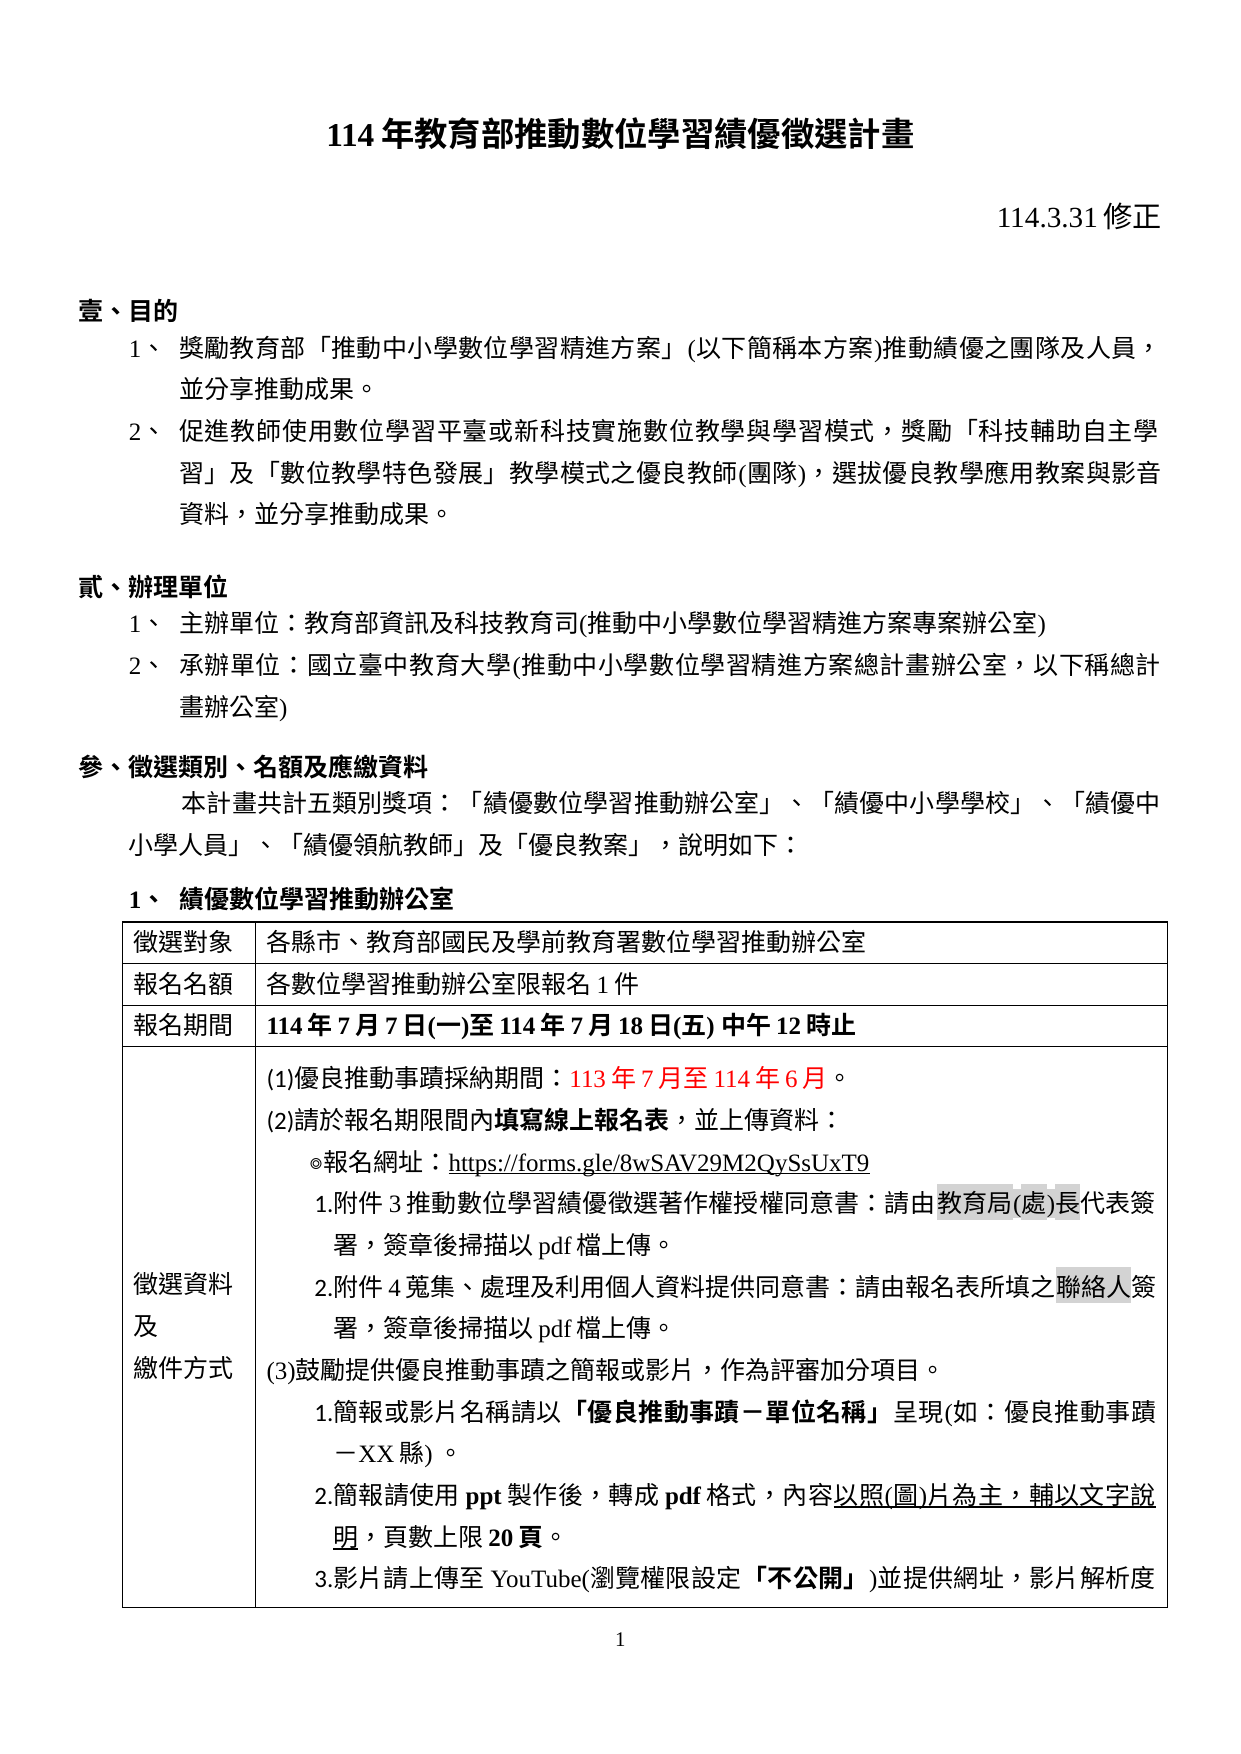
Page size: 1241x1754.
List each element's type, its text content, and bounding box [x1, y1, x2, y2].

table_header 各縣市、教育部國民及學前教育署數位學習推動辦公室 [256, 923, 1167, 963]
text 114年教育部推動數位學習績優徵選計畫 [78, 108, 1162, 156]
table_cell 報名期間 [123, 1006, 255, 1046]
list 承辦單位：國立臺中教育大學(推動中小學數位學習精進方案總計畫辦公室，以下稱總計畫辦公室) [129, 646, 1162, 723]
table_cell 報名名額 [123, 964, 255, 1004]
list 辦理單位 [78, 568, 1162, 604]
list 促進教師使用數位學習平臺或新科技實施數位教學與學習模式，獎勵「科技輔助自主學習」及「數位教學特色發展」教學模式之優良教師(團隊)，選拔優良教學應用教案與影音資料，並分享推動成果。 [129, 411, 1162, 531]
list 績優數位學習推動辦公室 [129, 880, 1162, 916]
list 獎勵教育部「推動中小學數位學習精進方案」(以下簡稱本方案)推動績優之團隊及人員，並分享推動成果。 [129, 328, 1162, 406]
table_header 徵選對象 [123, 923, 255, 963]
list 徵選類別、名額及應繳資料 [78, 748, 1162, 784]
table_cell 各數位學習推動辦公室限報名1件 [256, 964, 1167, 1004]
list 主辦單位：教育部資訊及科技教育司(推動中小學數位學習精進方案專案辦公室) [129, 604, 1162, 640]
table_cell 徵選資料 及 繳件方式 [123, 1047, 255, 1607]
text 本計畫共計五類別獎項：「績優數位學習推動辦公室」、「績優中小學學校」、「績優中小學人員」、「績優領航教師」及「優良教案」，說明如下： [129, 784, 1162, 862]
table_cell 優良推動事蹟採納期間：113年7月至114年6月。 請於報名期限間內填寫線上報名表，並上傳資料： ◎報名網址：https://forms.gle/8wSAV29M2QySsUxT9 附件3推動數位學習績優徵選著作權授權同意書：請由教育局(處)長代表簽署，簽章後掃描以pdf檔上傳。 附件4蒐集、處理及利用個人資料提供同意書：請由報名表所填之聯絡人簽署，簽章後掃描以pdf檔上傳。 鼓勵提供優良推動事蹟之簡報或影片，作為評審加分項目。 簡報或影片名稱請以「優良推動事蹟－單位名稱」呈現(如：優良推動事蹟－XX縣) 。 簡報請使用ppt製作後，轉成pdf格式，內容以照(圖)片為主，輔以文字說明，頁數上限20頁。 影片請上傳至YouTube(瀏覽權限設定「不公開」)並提供網址，影片解析度須達720p以上，片長以10分鐘為限。 格式未符合規定者視同缺件。 [256, 1047, 1167, 1607]
table_cell 114年7月7日(一)至114年7月18日(五) 中午12時止 [256, 1006, 1167, 1046]
text 114.3.31修正 [78, 193, 1162, 236]
list 目的 [78, 292, 1162, 328]
